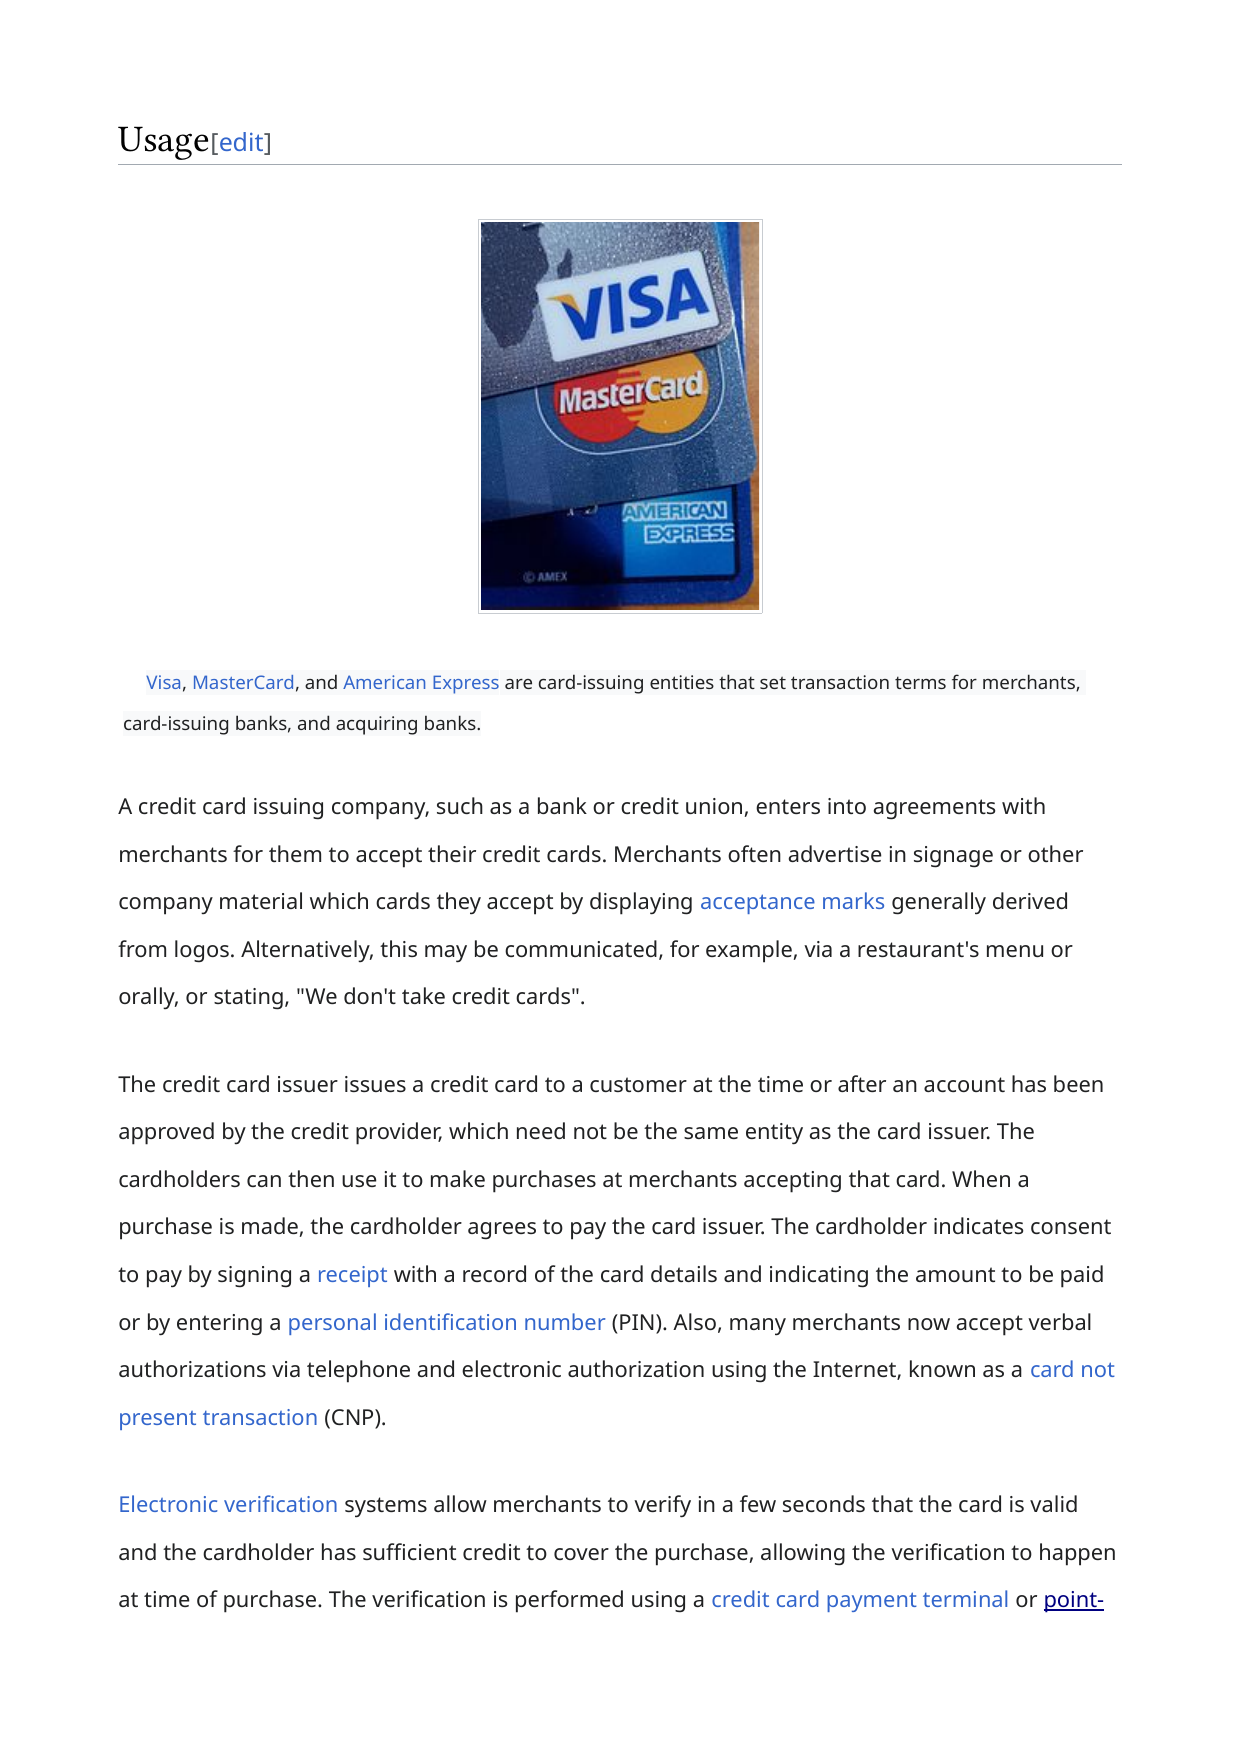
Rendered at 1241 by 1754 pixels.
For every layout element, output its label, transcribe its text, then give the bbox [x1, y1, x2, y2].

text Electronic verification systems allow merchants to verify in a few seconds that the card is valid and the cardholder has sufficient credit to cover the purchase, allowing the verification to happen at time of purchase. The verification is performed using a credit card payment terminal or point- [118, 1489, 1122, 1614]
picture [481, 222, 760, 610]
text The credit card issuer issues a credit card to a customer at the time or after an account has been approved by the credit provider, which need not be the same entity as the card issuer. The cardholders can then use it to make purchases at merchants accepting that card. When a purchase is made, the cardholder agrees to pay the card issuer. The cardholder indicates consent to pay by signing a receipt with a record of the card details and indicating the amount to be paid or by entering a personal identification number (PIN). Also, many merchants now accept verbal authorizations via telephone and electronic authorization using the Internet, known as a card not present transaction (CNP). [118, 1068, 1122, 1432]
subtitle Usage[edit] [118, 118, 1122, 164]
text Visa, MasterCard, and American Express are card-issuing entities that set transaction terms for merchants, card-issuing banks, and acquiring banks. [123, 670, 1122, 736]
text A credit card issuing company, such as a bank or credit union, enters into agreements with merchants for them to accept their credit cards. Merchants often advertise in signage or other company material which cards they accept by displaying acceptance marks generally derived from logos. Alternatively, this may be communicated, for example, via a restaurant's menu or orally, or stating, "We don't take credit cards". [118, 791, 1122, 1011]
